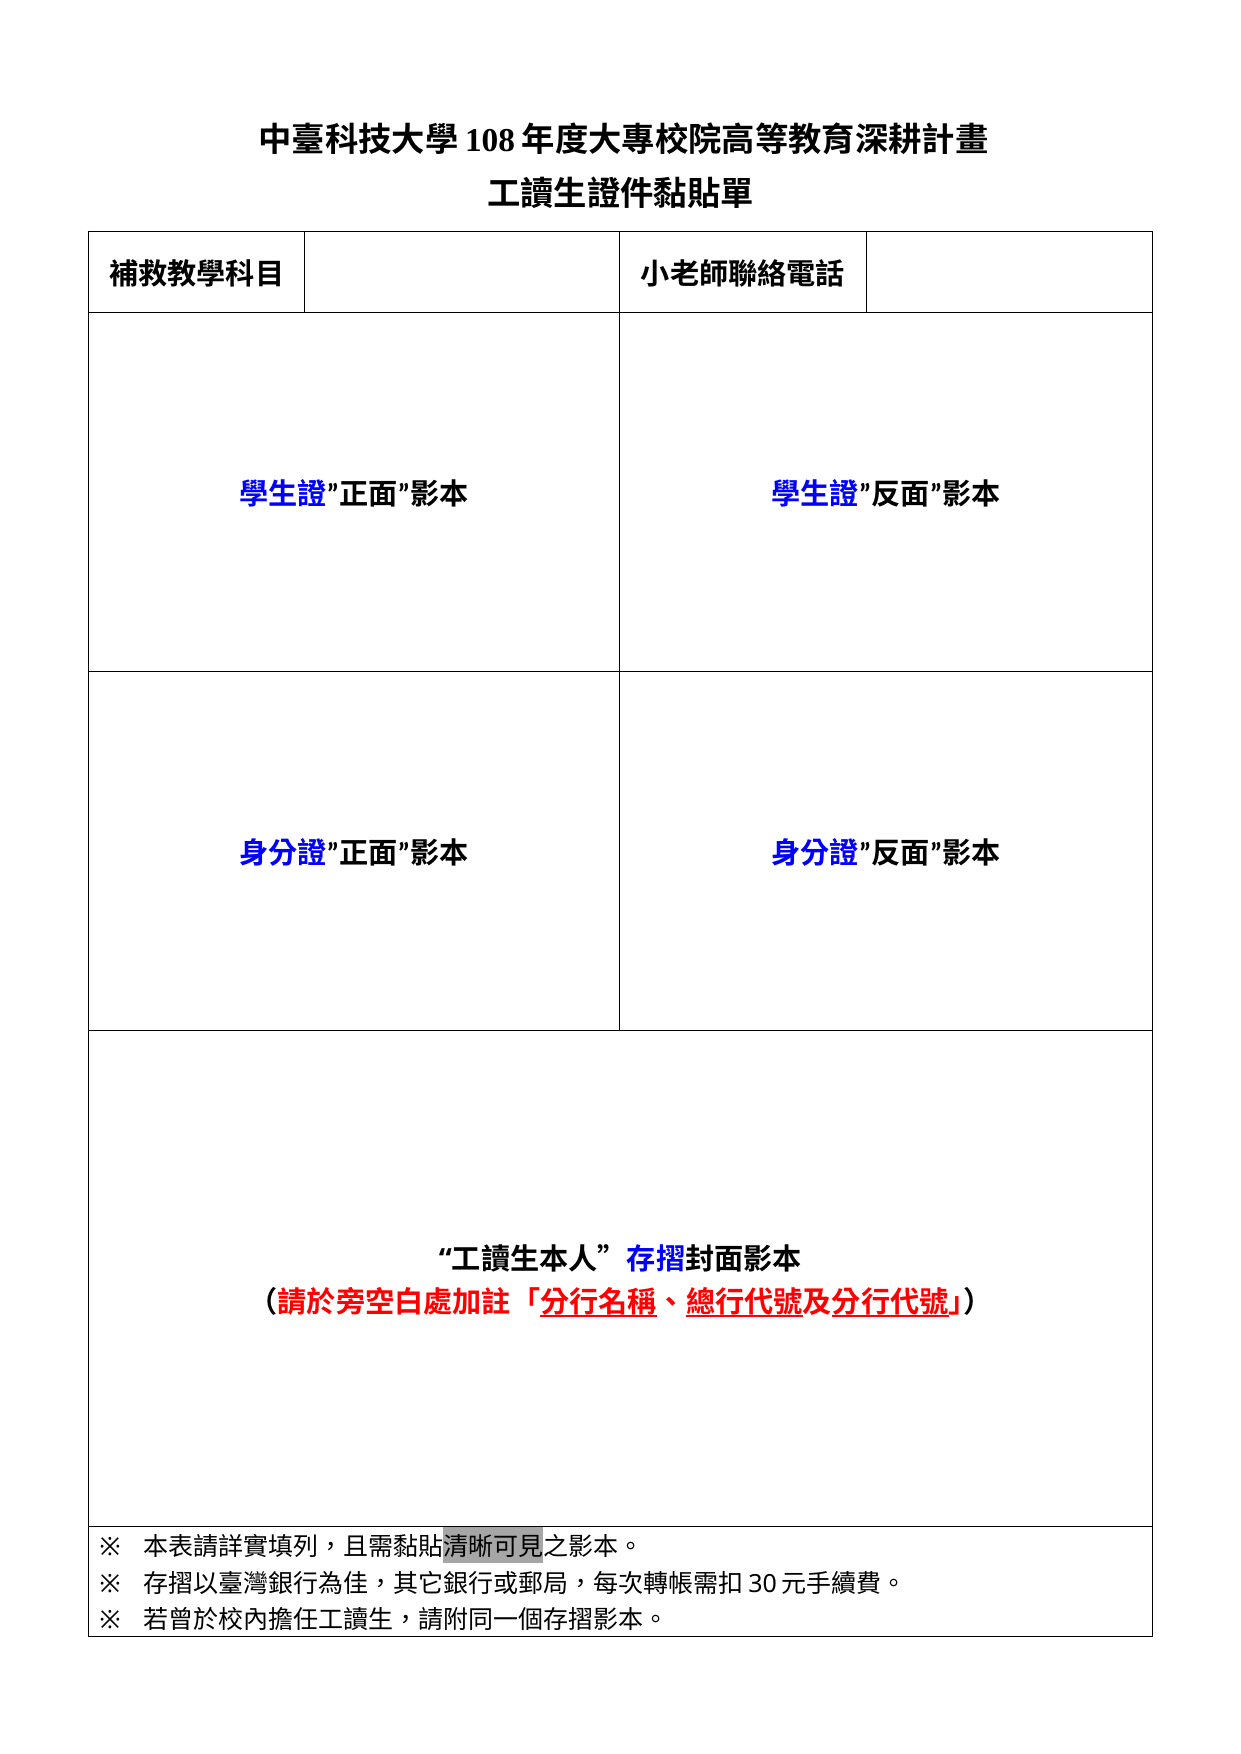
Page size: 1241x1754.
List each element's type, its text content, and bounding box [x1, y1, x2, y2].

table_header 補救教學科目 [89, 232, 304, 312]
table_cell 學生證”反面”影本 [620, 313, 1152, 671]
table_cell 身分證”正面”影本 [89, 672, 619, 1030]
table_cell 學生證”正面”影本 [89, 313, 619, 671]
table_header [305, 232, 619, 312]
table_cell 本表請詳實填列，且需黏貼清晰可見之影本。 存摺以臺灣銀行為佳，其它銀行或郵局，每次轉帳需扣30元手續費。 若曾於校內擔任工讀生，請附同一個存摺影本。 [89, 1527, 1152, 1636]
text 中臺科技大學108年度大專校院高等教育深耕計畫 [143, 118, 1103, 160]
table_cell 身分證”反面”影本 [620, 672, 1152, 1030]
table_header [867, 232, 1152, 312]
table_header 小老師聯絡電話 [620, 232, 866, 312]
table_cell “工讀生本人”存摺封面影本 （請於旁空白處加註「分行名稱、總行代號及分行代號」） [89, 1031, 1152, 1526]
text 工讀生證件黏貼單 [187, 178, 1053, 212]
